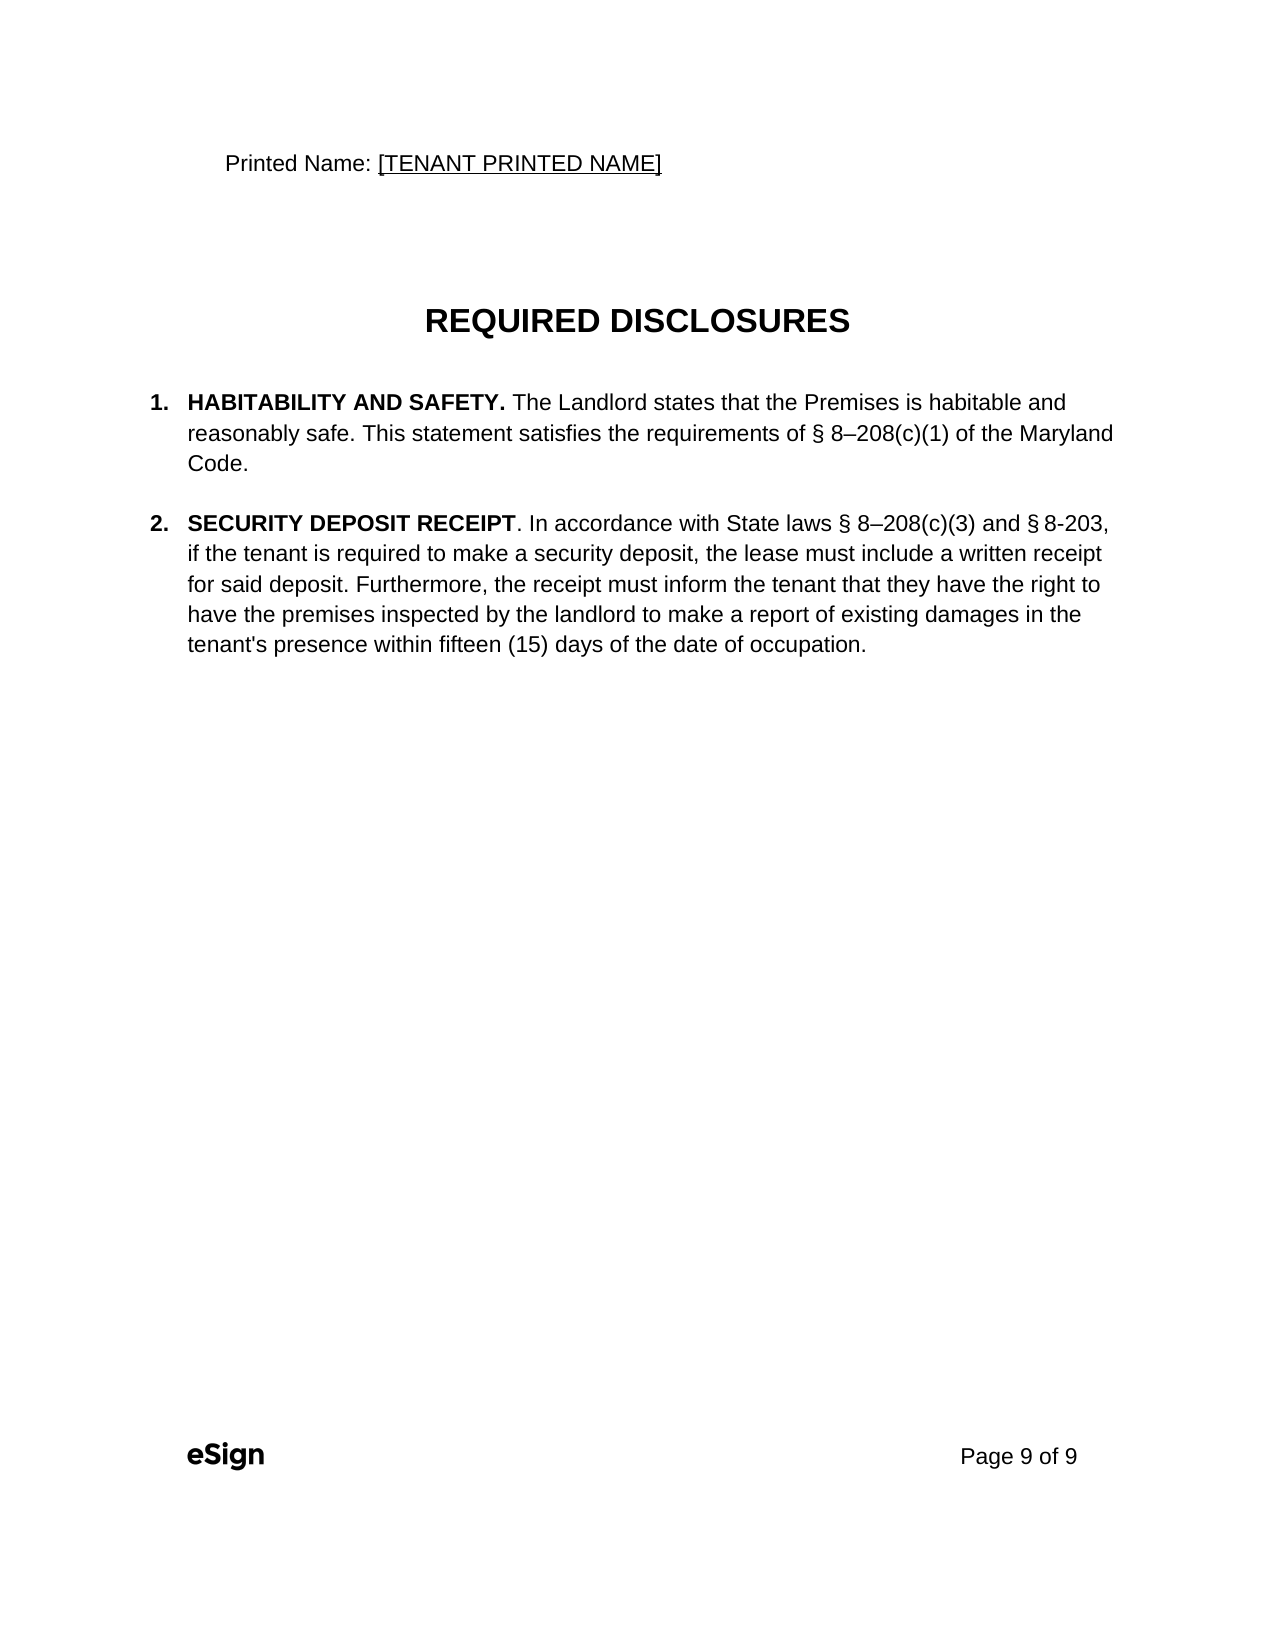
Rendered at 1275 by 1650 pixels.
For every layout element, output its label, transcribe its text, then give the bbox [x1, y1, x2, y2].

list HABITABILITY AND SAFETY. The Landlord states that the Premises is habitable and reasonably safe. This statement satisfies the requirements of § 8–208(c)(1) of the Maryland Code. [150, 389, 1125, 476]
list SECURITY DEPOSIT RECEIPT. In accordance with State laws § 8–208(c)(3) and § 8-203, if the tenant is required to make a security deposit, the lease must include a written receipt for said deposit. Furthermore, the receipt must inform the tenant that they have the right to have the premises inspected by the landlord to make a report of existing damages in the tenant's presence within fifteen (15) days of the date of occupation. [150, 510, 1125, 657]
subtitle Printed Name: [TENANT PRINTED NAME] [225, 150, 1125, 176]
subtitle REQUIRED DISCLOSURES [150, 301, 1125, 339]
